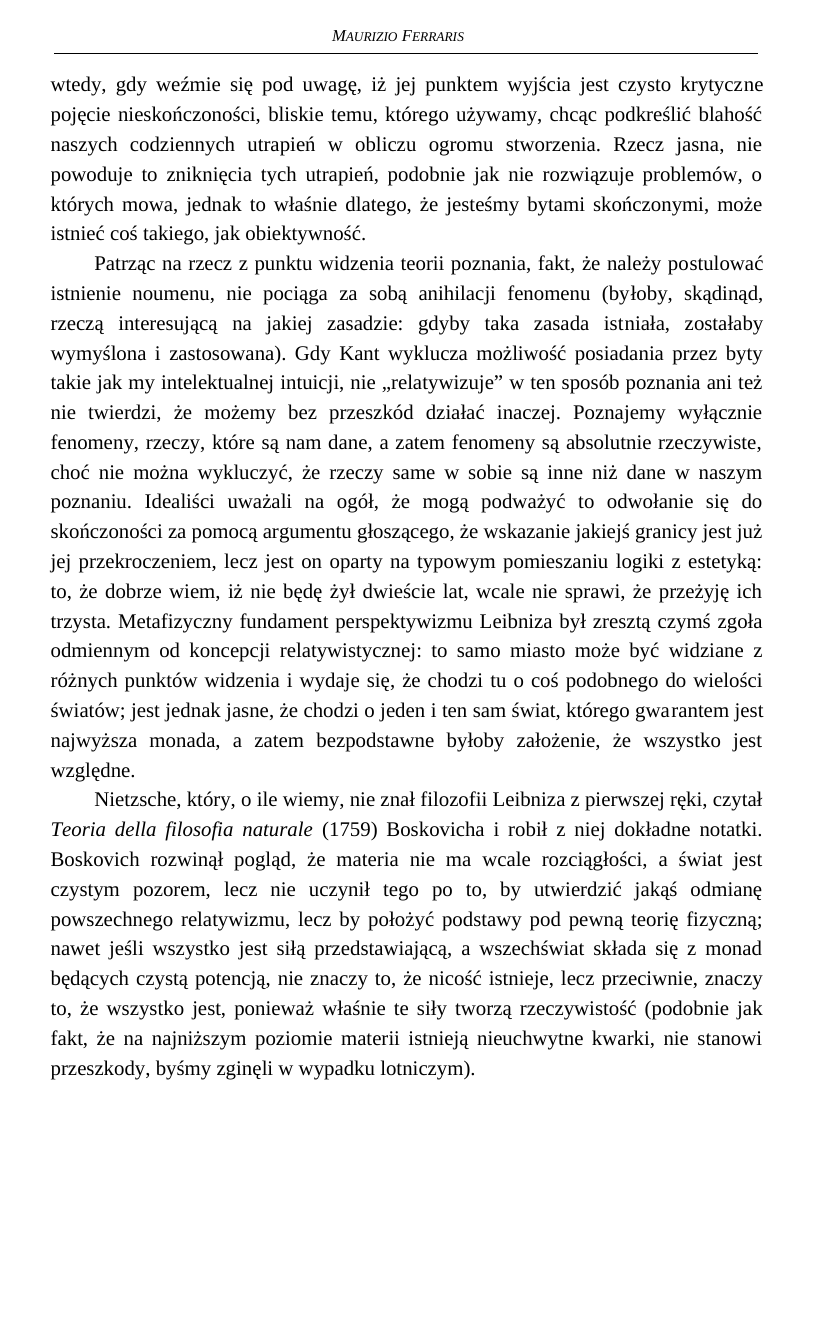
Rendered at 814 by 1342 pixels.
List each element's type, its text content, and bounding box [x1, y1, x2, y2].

text Patrząc na rzecz z punktu widzenia teorii poznania, fakt, że należy po­stulować istnienie noumenu, nie pociąga za sobą anihilacji fenomenu (by­łoby, skądinąd, rzeczą interesującą na jakiej zasadzie: gdyby taka zasada ist­niała, zostałaby wymyślona i zastosowana). Gdy Kant wyklucza możliwość posiadania przez byty takie jak my intelektualnej intuicji, nie „relatywizuje” w ten sposób poznania ani też nie twierdzi, że możemy bez przeszkód działać inaczej. Poznajemy wyłącznie fenomeny, rzeczy, które są nam dane, a zatem fenomeny są absolutnie rzeczywiste, choć nie można wykluczyć, że rzeczy same w sobie są inne niż dane w naszym poznaniu. Idealiści uważali na ogół, że mogą podważyć to odwołanie się do skończoności za pomocą argumentu głoszącego, że wskazanie jakiejś granicy jest już jej przekroczeniem, lecz jest on oparty na typowym pomieszaniu logiki z estetyką: to, że dobrze wiem, iż nie będę żył dwieście lat, wcale nie sprawi, że przeżyję ich trzysta. Metafizycz­ny fundament perspektywizmu Leibniza był zresztą czymś zgoła odmiennym od koncepcji relatywistycznej: to samo miasto może być widziane z różnych punktów widzenia i wydaje się, że chodzi tu o coś podobnego do wielości światów; jest jednak jasne, że chodzi o jeden i ten sam świat, którego gwa­rantem jest najwyższa monada, a zatem bezpodstawne byłoby założenie, że wszystko jest względne. [50, 251, 763, 782]
text Nietzsche, który, o ile wiemy, nie znał filozofii Leibniza z pierwszej ręki, czytał Teoria della filosofia naturale (1759) Boskovicha i robił z niej dokładne notatki. Boskovich rozwinął pogląd, że materia nie ma wcale rozciągłości, a świat jest czystym pozorem, lecz nie uczynił tego po to, by utwierdzić jakąś odmianę powszechnego relatywizmu, lecz by położyć podstawy pod pewną teorię fizyczną; nawet jeśli wszystko jest siłą przedstawiającą, a wszechświat składa się z monad będących czystą potencją, nie znaczy to, że nicość istnieje, lecz przeciwnie, znaczy to, że wszystko jest, ponieważ właśnie te siły tworzą rzeczywistość (podobnie jak fakt, że na najniższym poziomie materii istnieją nieuchwytne kwarki, nie stanowi przeszkody, byśmy zginęli w wypadku lot­niczym). [50, 787, 763, 1079]
text wtedy, gdy weźmie się pod uwagę, iż jej punktem wyjścia jest czysto krytycz­ne pojęcie nieskończoności, bliskie temu, którego używamy, chcąc podkreślić blahość naszych codziennych utrapień w obliczu ogromu stworzenia. Rzecz jasna, nie powoduje to zniknięcia tych utrapień, podobnie jak nie rozwiązuje problemów, o których mowa, jednak to właśnie dlatego, że jesteśmy bytami skończonymi, może istnieć coś takiego, jak obiektywność. [50, 72, 763, 245]
text Maurizio Ferraris [332, 26, 483, 45]
